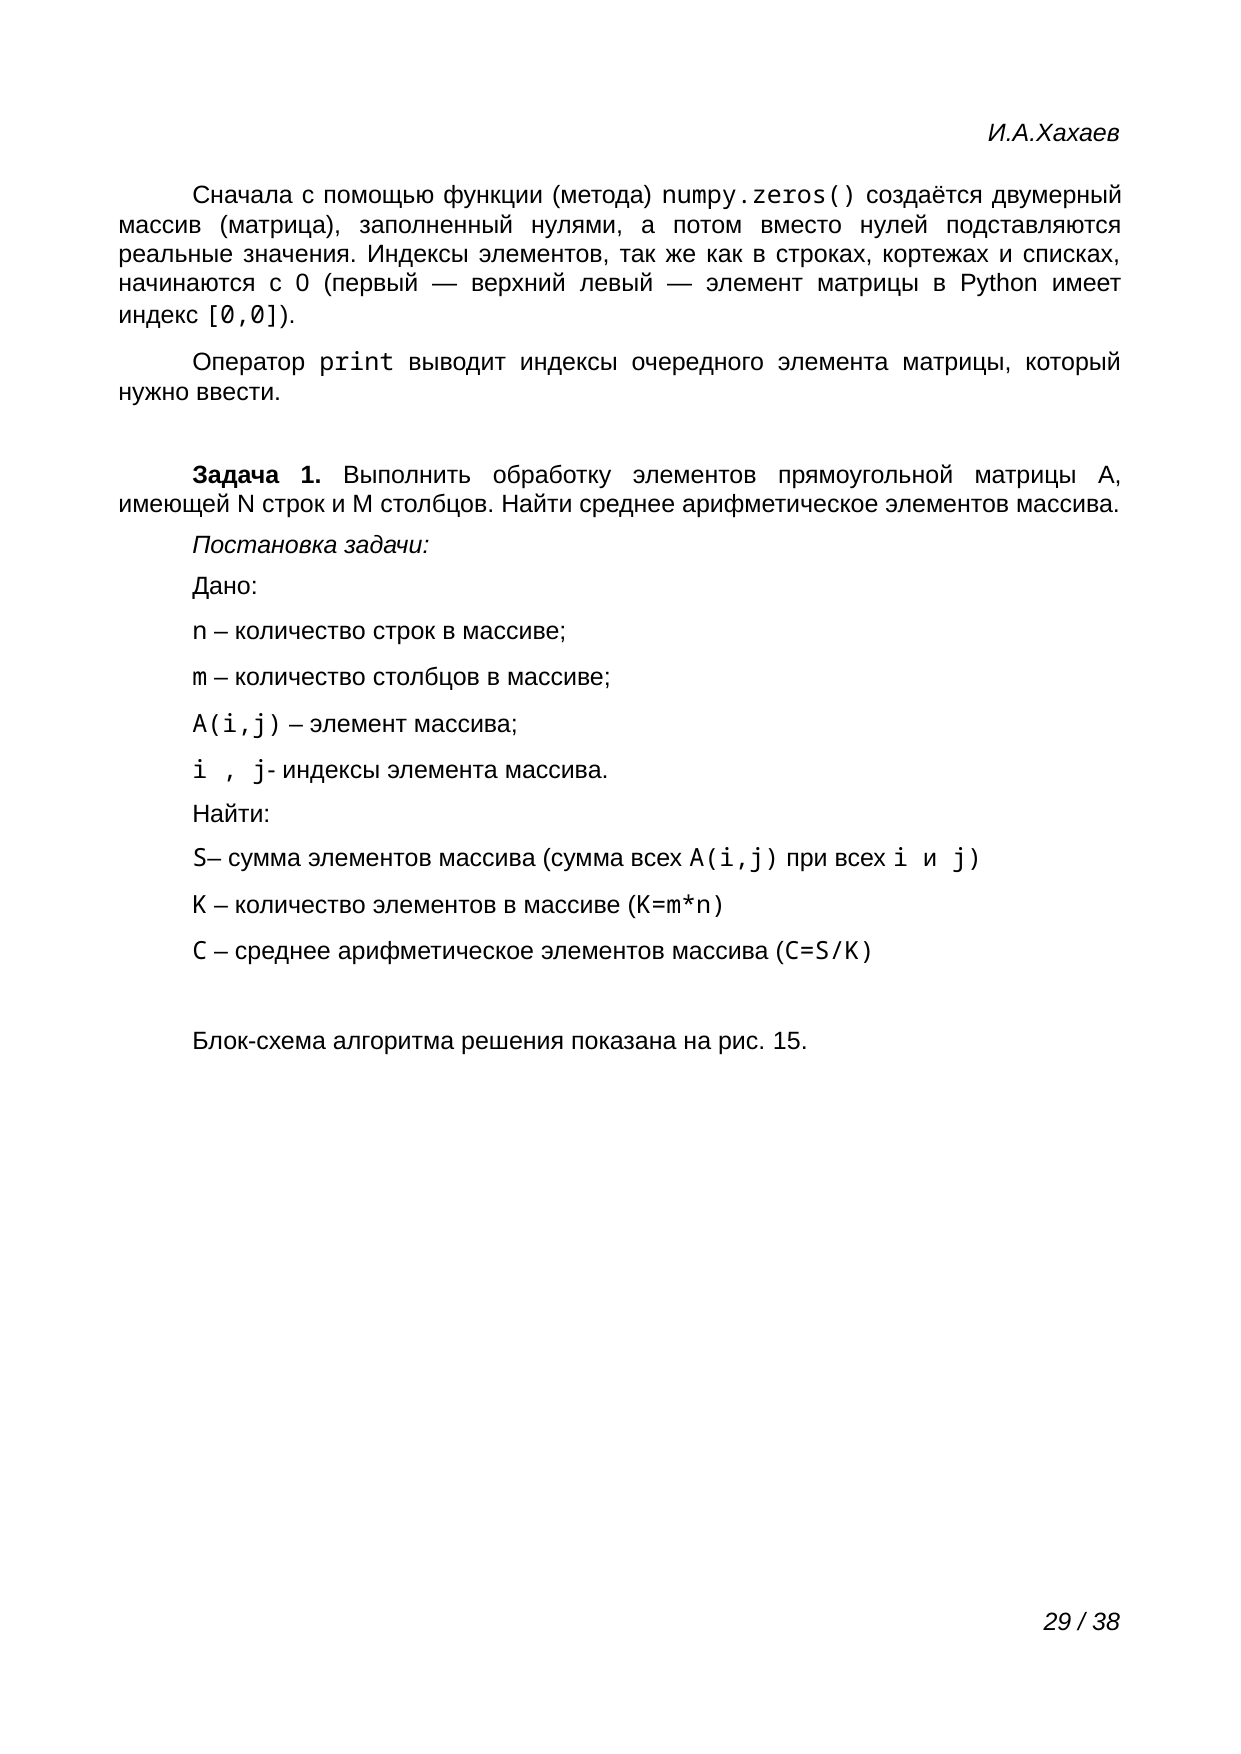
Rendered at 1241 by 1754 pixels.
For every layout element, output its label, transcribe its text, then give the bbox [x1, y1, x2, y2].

text Блок-схема алгоритма решения показана на рис. 15. [118, 1026, 1122, 1055]
text С – среднее арифметическое элементов массива (C=S/K) [118, 933, 1122, 967]
text Постановка задачи: [118, 530, 1122, 558]
text m – количество столбцов в массиве; [118, 659, 1122, 693]
text n – количество строк в массиве; [118, 612, 1122, 646]
text A(i,j) – элемент массива; [118, 705, 1122, 739]
text S– сумма элементов массива (сумма всех A(i,j) при всех i и j) [118, 840, 1122, 874]
text Задача 1. Выполнить обработку элементов прямоугольной матрицы А, имеющей N строк и М столбцов. Найти среднее арифметическое элементов массива. [118, 460, 1122, 517]
text Дано: [118, 571, 1122, 600]
text K – количество элементов в массиве (K=m*n) [118, 886, 1122, 920]
text i , j- индексы элемента массива. [118, 752, 1122, 786]
text Найти: [118, 798, 1122, 827]
text Сначала с помощью функции (метода) numpy.zeros() создаётся двумерный массив (матрица), заполненный нулями, а потом вместо нулей подставляются реальные значения. Индексы элементов, так же как в строках, кортежах и списках, начинаются с 0 (первый — верхний левый — элемент матрицы в Python имеет индекс [0,0]). [118, 176, 1122, 331]
text Оператор print выводит индексы очередного элемента матрицы, который нужно ввести. [118, 343, 1122, 406]
